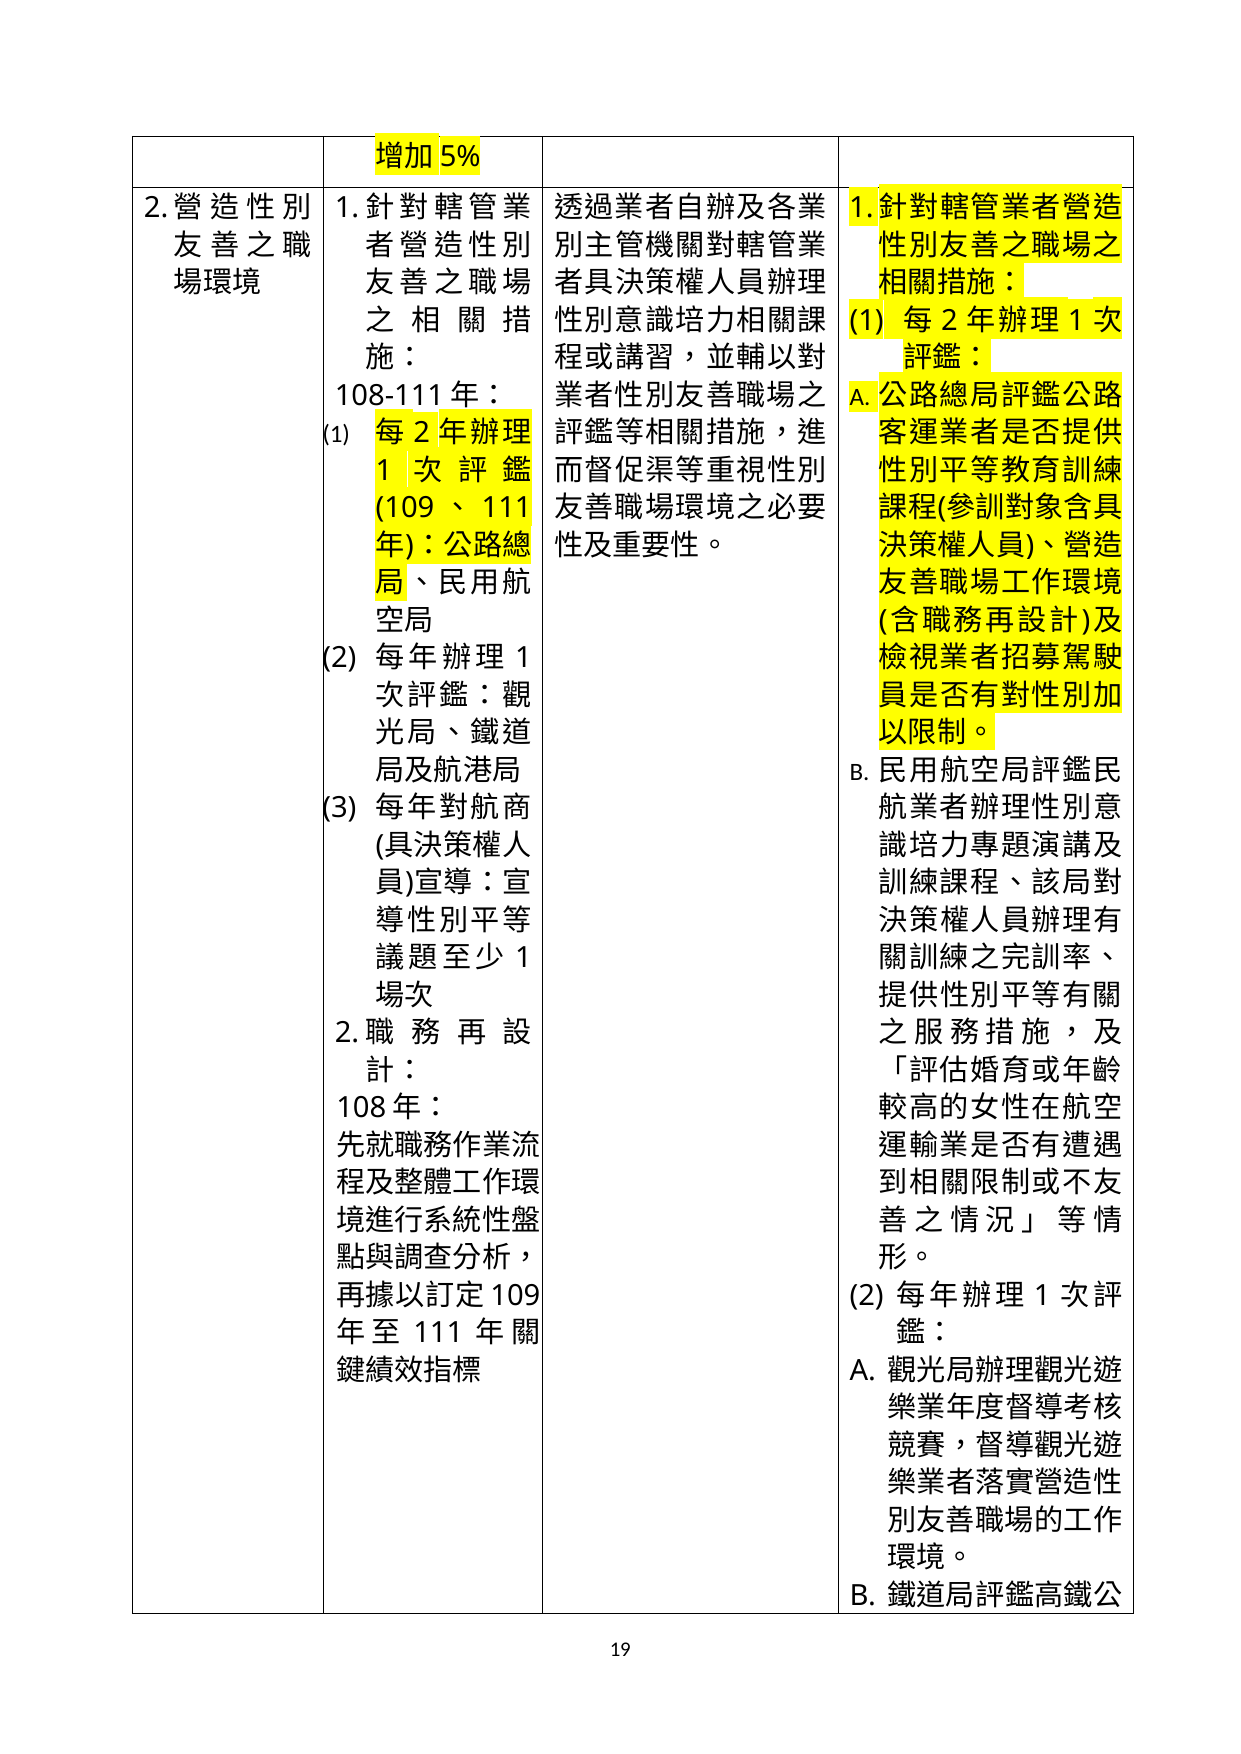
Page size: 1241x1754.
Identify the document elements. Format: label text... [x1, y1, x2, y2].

table_cell [839, 137, 1133, 187]
table_cell [133, 137, 323, 187]
table_cell [543, 137, 838, 187]
table_cell 針對轄管業者營造性別友善之職場之相關措施： 每2年辦理1次評鑑： 公路總局評鑑公路客運業者是否提供性別平等教育訓練課程(參訓對象含具決策權人員)、營造友善職場工作環境(含職務再設計)及檢視業者招募駕駛員是否有對性別加以限制。 民用航空局評鑑民航業者辦理性別意識培力專題演講及訓練課程、該局對決策權人員辦理有關訓練之完訓率、提供性別平等有關之服務措施，及「評估婚育或年齡較高的女性在航空運輸業是否有遭遇到相關限制或不友善之情況」等情形。 每年辦理1次評鑑： 觀光局辦理觀光遊樂業年度督導考核競賽，督導觀光遊樂業者落實營造性別友善職場的工作環境。 鐵道局評鑑高鐵公司辦理性別平等專題演講、相關訓練課程時數、提供性別平等之服務設施項目及數量。 航港局於辦理年度遊艇與動力小船駕駛訓練機構評鑑時，將「不同性別、年齡之設施設備完備者」納入評鑑內容，檢視各駕訓機構是否有提供女性參與遊艇與動力小船訓練之友善環境。 (3)每年對航商(具決策權人員)宣導：宣導性別平等議題：航港局拜訪航商時，於會中將性別平等列入討論議題，引導航商性別平等之觀念。 職務再設計： 中華郵政公司108年先就郵務士職務作業流程是否符合「性別友善」要求進行問卷調查，再據以擬定職務再設計相關計畫。 109年：各投遞單位均配置手推車供外出投遞使用，並配置一定數量手推車供局內搬運大型或重量較重郵件使用，配置率達100%。 110年：女性外勤人員四輪投遞運具，由手排改為自排比率達80%。 111年：女性外勤人員四輪投遞運具，由手排改為自排比率達100%。 臺鐵局108年將針對性別比例差異過大之職務進行分析，再據以訂定109年至111年關鍵績效指標(由各單位先行調查所屬各職務男女性人數，將任一性別比例少於該職務總人數5%之職務就流程或環境進行系統性盤點，最後分析檢討原因並研議改進策略)。 副站長職務：女性副站長占全體副站長人數比率每年成長1%、透過活動宣導副站長工作，使民眾瞭解職務不分性別，破除職業性別隔離，每年舉辦3場宣導活動。 司機員職務：每年製作1部宣導影片或1張海報於車廂或車站內宣導、改善女性司機員工作環境，以108年滿意度為基準，逐年增加5%。 [839, 188, 1133, 1613]
table_cell 針對轄管業者營造性別友善之職場之相關措施： 108-111年： 每2年辦理1次評鑑(109、111年)：公路總局、民用航空局 每年辦理1次評鑑：觀光局、鐵道局及航港局 每年對航商(具決策權人員)宣導：宣導性別平等議題至少1場次 職務再設計： 108年： 先就職務作業流程及整體工作環境進行系統性盤點與調查分析，再據以訂定109年至111年關鍵績效指標 [324, 188, 542, 1613]
table_cell 透過業者自辦及各業別主管機關對轄管業者具決策權人員辦理性別意識培力相關課程或講習，並輔以對業者性別友善職場之評鑑等相關措施，進而督促渠等重視性別友善職場環境之必要性及重要性。 [543, 188, 838, 1613]
table_cell 108-111年： 郵務士：製作成功案例教材於每年辦理19場校園宣導活動中宣導 飛航駕駛員及空服員：製作成功案例教材於官網或各航空站宣導 航港人員(含船員)：製作成功案例於官網宣傳，並每年辦理9場次校園徵才宣導 氣象人員：109、111年各完成1部宣導短片，並至校園辦理相關宣導活動 臺鐵司機員：每年製作至少1則成功案例教材於車站宣導 高鐵駕駛員：製作成功案例於官網宣傳，並製作海報於車站宣導 客運駕駛： 每年製作1-2則文宣於監理所(站)宣導 以108年為基準，109-111年每年女性駕駛考取駕照人數增加5% [324, 137, 542, 187]
table_cell 營造性別友善之職場環境 [133, 188, 323, 1613]
